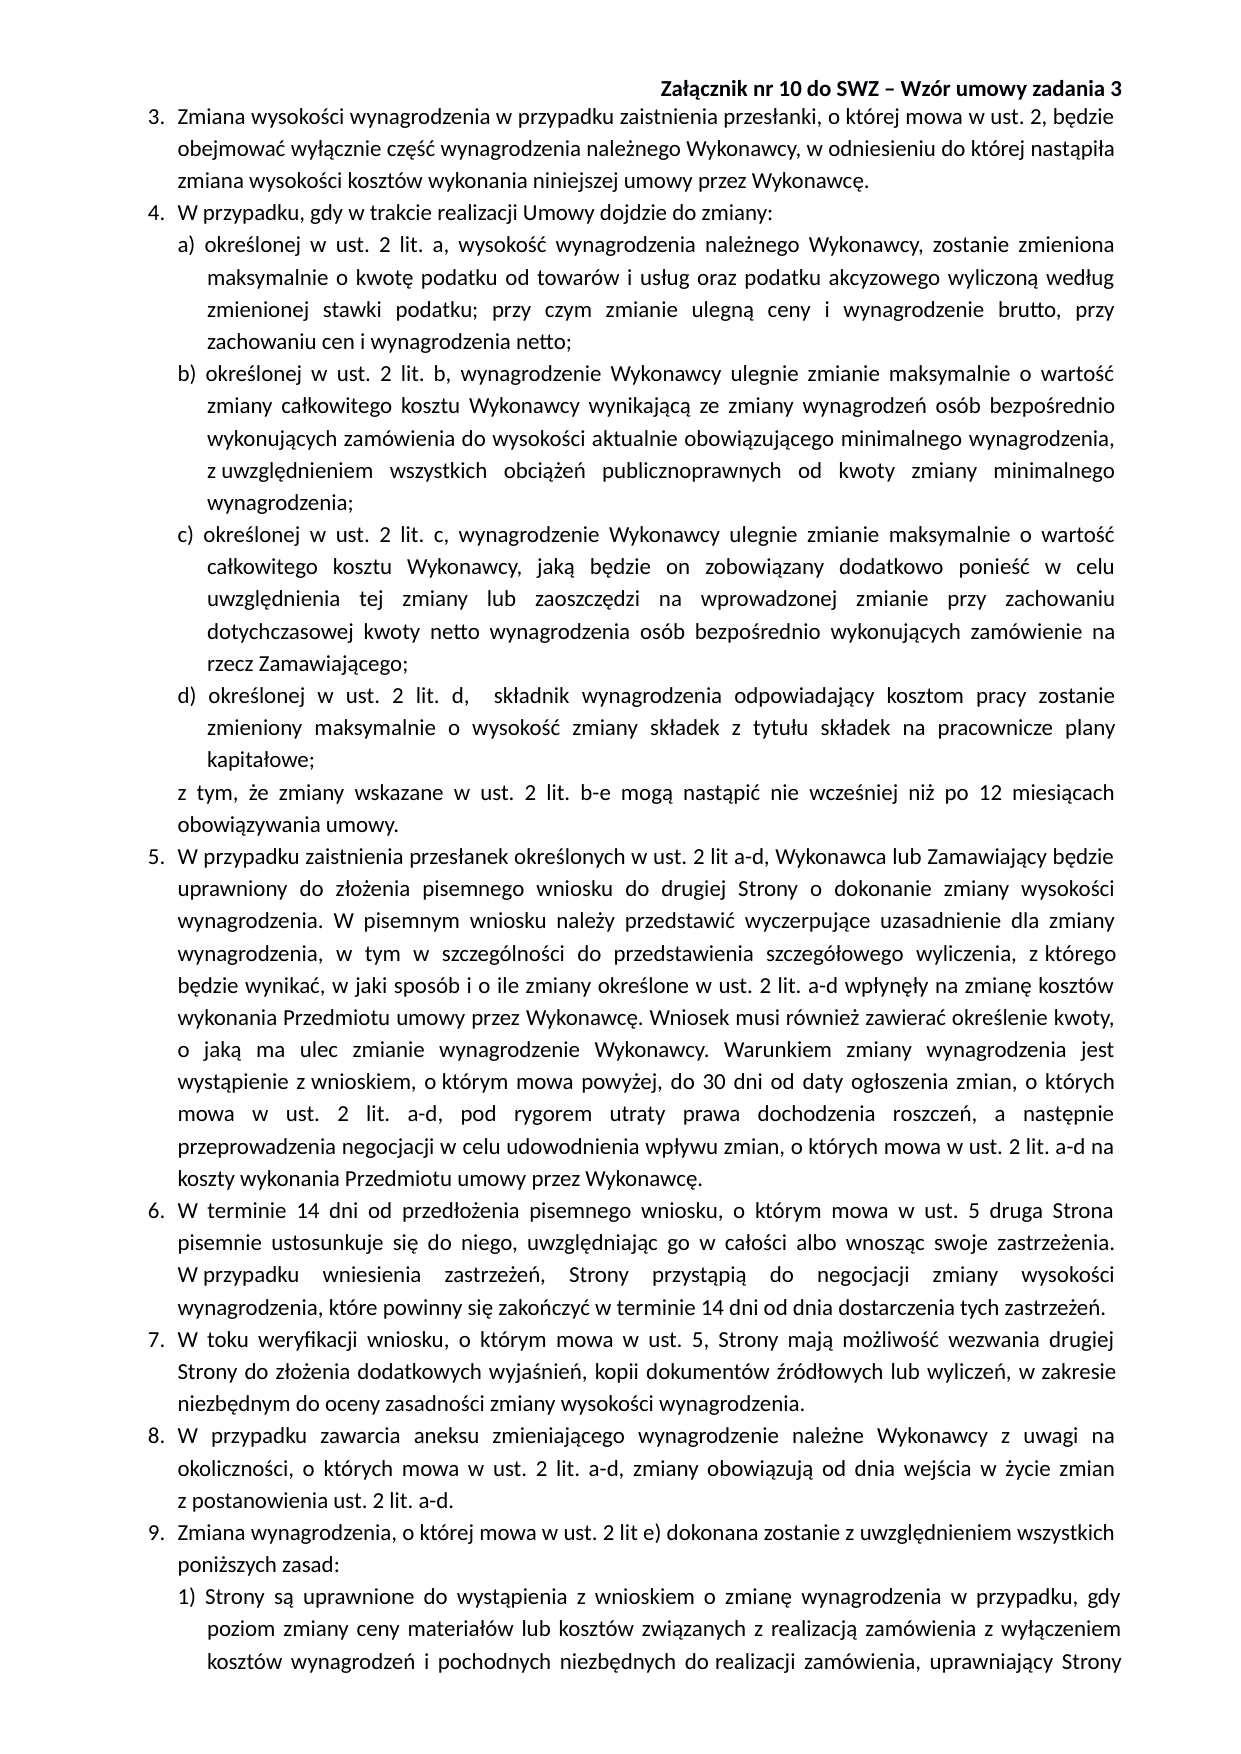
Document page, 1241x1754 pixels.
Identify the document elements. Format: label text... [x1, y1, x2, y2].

list W przypadku zaistnienia przesłanek określonych w ust. 2 lit a-d, Wykonawca lub Zamawiający będzie uprawniony do złożenia pisemnego wniosku do drugiej Strony o dokonanie zmiany wysokości wynagrodzenia. W pisemnym wniosku należy przedstawić wyczerpujące uzasadnienie dla zmiany wynagrodzenia, w tym w szczególności do przedstawienia szczegółowego wyliczenia, z którego będzie wynikać, w jaki sposób i o ile zmiany określone w ust. 2 lit. a-d wpłynęły na zmianę kosztów wykonania Przedmiotu umowy przez Wykonawcę. Wniosek musi również zawierać określenie kwoty, o jaką ma ulec zmianie wynagrodzenie Wykonawcy. Warunkiem zmiany wynagrodzenia jest wystąpienie z wnioskiem, o którym mowa powyżej, do 30 dni od daty ogłoszenia zmian, o których mowa w ust. 2 lit. a-d, pod rygorem utraty prawa dochodzenia roszczeń, a następnie przeprowadzenia negocjacji w celu udowodnienia wpływu zmian, o których mowa w ust. 2 lit. a-d na koszty wykonania Przedmiotu umowy przez Wykonawcę. [148, 842, 1116, 1192]
list Zmiana wynagrodzenia, o której mowa w ust. 2 lit e) dokonana zostanie z uwzględnieniem wszystkich poniższych zasad: [148, 1518, 1116, 1578]
list W terminie 14 dni od przedłożenia pisemnego wniosku, o którym mowa w ust. 5 druga Strona pisemnie ustosunkuje się do niego, uwzględniając go w całości albo wnosząc swoje zastrzeżenia. W przypadku wniesienia zastrzeżeń, Strony przystąpią do negocjacji zmiany wysokości wynagrodzenia, które powinny się zakończyć w terminie 14 dni od dnia dostarczenia tych zastrzeżeń. [148, 1196, 1116, 1321]
list b) określonej w ust. 2 lit. b, wynagrodzenie Wykonawcy ulegnie zmianie maksymalnie o wartość zmiany całkowitego kosztu Wykonawcy wynikającą ze zmiany wynagrodzeń osób bezpośrednio wykonujących zamówienia do wysokości aktualnie obowiązującego minimalnego wynagrodzenia, z uwzględnieniem wszystkich obciążeń publicznoprawnych od kwoty zmiany minimalnego wynagrodzenia; [177, 359, 1116, 516]
list c) określonej w ust. 2 lit. c, wynagrodzenie Wykonawcy ulegnie zmianie maksymalnie o wartość całkowitego kosztu Wykonawcy, jaką będzie on zobowiązany dodatkowo ponieść w celu uwzględnienia tej zmiany lub zaoszczędzi na wprowadzonej zmianie przy zachowaniu dotychczasowej kwoty netto wynagrodzenia osób bezpośrednio wykonujących zamówienie na rzecz Zamawiającego; [177, 520, 1116, 677]
text 1) Strony są uprawnione do wystąpienia z wnioskiem o zmianę wynagrodzenia w przypadku, gdy poziom zmiany ceny materiałów lub kosztów związanych z realizacją zamówienia z wyłączeniem kosztów wynagrodzeń i pochodnych niezbędnych do realizacji zamówienia, uprawniający Strony [177, 1582, 1122, 1675]
list W przypadku zawarcia aneksu zmieniającego wynagrodzenie należne Wykonawcy z uwagi na okoliczności, o których mowa w ust. 2 lit. a-d, zmiany obowiązują od dnia wejścia w życie zmian z postanowienia ust. 2 lit. a-d. [148, 1421, 1116, 1514]
list d) określonej w ust. 2 lit. d, składnik wynagrodzenia odpowiadający kosztom pracy zostanie zmieniony maksymalnie o wysokość zmiany składek z tytułu składek na pracownicze plany kapitałowe; [177, 681, 1116, 773]
list W przypadku, gdy w trakcie realizacji Umowy dojdzie do zmiany: [148, 198, 1116, 226]
list Zmiana wysokości wynagrodzenia w przypadku zaistnienia przesłanki, o której mowa w ust. 2, będzie obejmować wyłącznie część wynagrodzenia należnego Wykonawcy, w odniesieniu do której nastąpiła zmiana wysokości kosztów wykonania niniejszej umowy przez Wykonawcę. [148, 102, 1116, 194]
list W toku weryfikacji wniosku, o którym mowa w ust. 5, Strony mają możliwość wezwania drugiej Strony do złożenia dodatkowych wyjaśnień, kopii dokumentów źródłowych lub wyliczeń, w zakresie niezbędnym do oceny zasadności zmiany wysokości wynagrodzenia. [148, 1325, 1116, 1417]
list a) określonej w ust. 2 lit. a, wysokość wynagrodzenia należnego Wykonawcy, zostanie zmieniona maksymalnie o kwotę podatku od towarów i usług oraz podatku akcyzowego wyliczoną według zmienionej stawki podatku; przy czym zmianie ulegną ceny i wynagrodzenie brutto, przy zachowaniu cen i wynagrodzenia netto; [177, 231, 1116, 355]
list z tym, że zmiany wskazane w ust. 2 lit. b-e mogą nastąpić nie wcześniej niż po 12 miesiącach obowiązywania umowy. [177, 778, 1116, 838]
